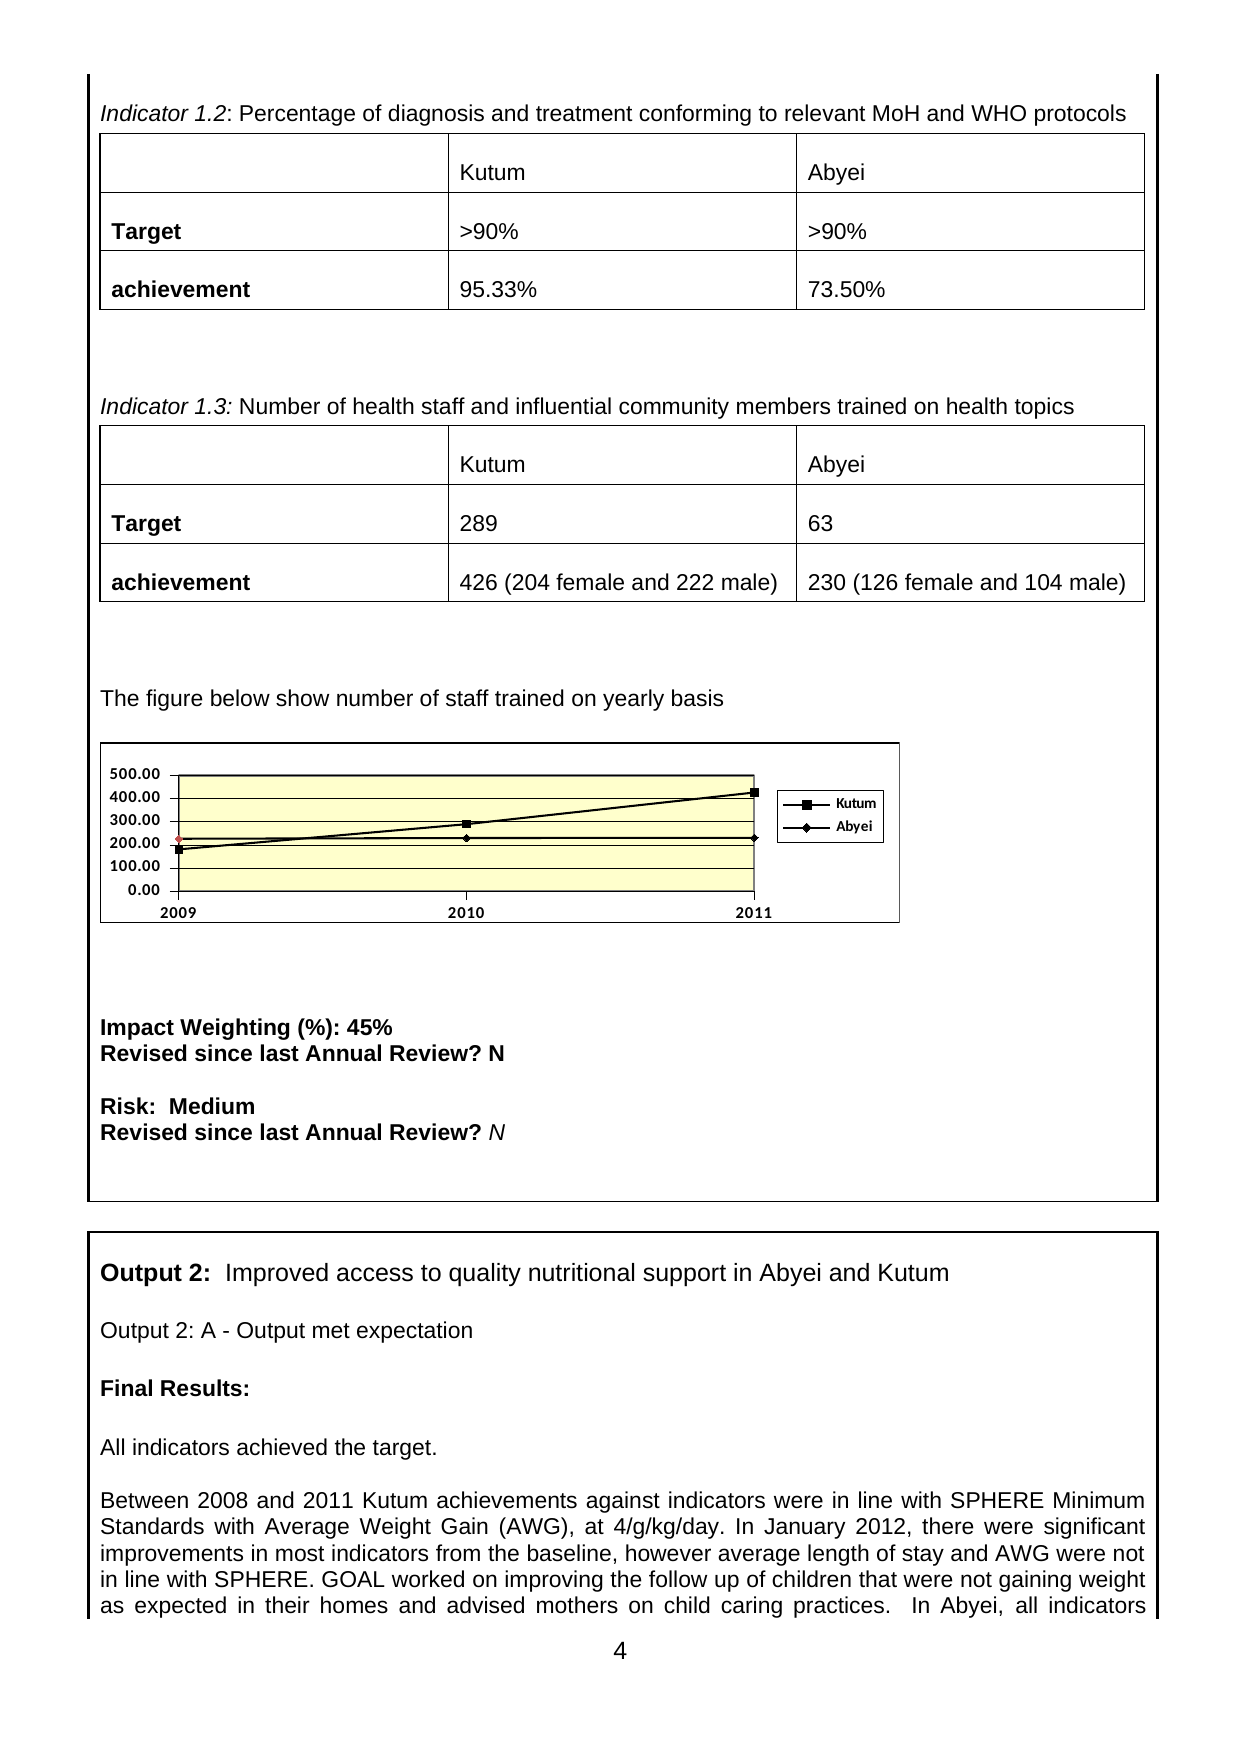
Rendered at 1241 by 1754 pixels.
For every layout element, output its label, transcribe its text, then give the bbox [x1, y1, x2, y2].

table_header Abyei [797, 426, 1144, 484]
table_header Kutum [449, 426, 796, 484]
table_cell 73.50% [797, 251, 1144, 309]
table_cell Output 1: A - Output met expectation Final results: Most indicators were achieved and some indicators exceeded the target. In general the population in both Kutum and Abyei benefited from a greater access to quality primary health services. There was an increase in the number of women attending ANC2 over the last five years in Kutum. This achievement may have been influenced by GOAL’s effective promotion of services and sensitisation to reproductive health though an increasing number of women from outside the population catchment area may have also been accessing the clinics due to lack of facilities in their areas. In Abyei, targets were not achieved because other service providers, Medecins Sans Frontieres (MSF) and MoH in the area of operation in 2010 increased the coverage, thus there was a reduced utilization of the GOAL provided services in Abyei. GOAL was able to engage more community members in training and strengthening of local capacities to predict, prepare for, respond to, mitigate and manage the health risks of communicable diseases and seasonal emergencies. Topics covered throughout the course of the grant included nutrition, communicable diseases, HIV and sanitation. Furthermore, during the grant there were outbreaks of meningitis, diphtheria, measles and Acute Watery Diarrhoea (AWD), but with responses initiated within 24 hours in collaboration with WHO and MoH, there was successful containment. Some of the challenges for not achieving targets in Abyei includes conflict and insecurity; thus an increase in movement of populations and on positive side the opening of other clinic by MSF. The table and graphics below show the actual target and achievements of each indicator. Indicator 1.1: Annual number and percentage of all pregnant women within the catchment population attending Antenatal Care 2 * This is due to lack of access The graphic below show comparable figures of pregnant women that attended ANC2 on yearly basis Indicator 1.2: Percentage of diagnosis and treatment conforming to relevant MoH and WHO protocols Indicator 1.3: Number of health staff and influential community members trained on health topics The figure below show number of staff trained on yearly basis [90, 74, 1156, 930]
table_cell >90% [797, 193, 1144, 250]
table_cell 230 (126 female and 104 male) [797, 544, 1144, 601]
table_header [101, 426, 448, 484]
table_cell Impact Weighting (%): 45% Revised since last Annual Review? N Risk: Medium Revised since last Annual Review? N [90, 930, 1156, 1201]
table_cell Target [101, 193, 448, 250]
table_cell 95.33% [449, 251, 796, 309]
table_cell 426 (204 female and 222 male) [449, 544, 796, 601]
table_header Kutum [449, 134, 796, 192]
table_cell achievement [101, 544, 448, 601]
table_cell >90% [449, 193, 796, 250]
table_cell 289 [449, 485, 796, 542]
table_cell Output 2: A - Output met expectation Final Results: All indicators achieved the target. Between 2008 and 2011 Kutum achievements against indicators were in line with SPHERE Minimum Standards with Average Weight Gain (AWG), at 4/g/kg/day. In January 2012, there were significant improvements in most indicators from the baseline, however average length of stay and AWG were not in line with SPHERE. GOAL worked on improving the follow up of children that were not gaining weight as expected in their homes and advised mothers on child caring practices. In Abyei, all indicators reached SPHERE standards except the defaulter rate. This was because during the months of December 2011 and January 2012 the population began to move back North of the River Kiir where GOAL was not able to operate for security reasons. Therefore absentees were unable to be traced and consequently became defaulters. In Kutum, 65.9% of mothers engaged with breastfeeding, exceeding the target of 15%. This was a considerable improvement from 1.5% achieved in 2009. In Abyei, 36.9% of mothers engaged with breastfeeding, exceeding the target which was set at 25%, as well as significantly improving on 12.5% which was achieved in 2009. This may have been influenced by breastfeeding being addressed as a main component in all nutritional programme activities in Kutum. In Abyei, appropriate breastfeeding practices were promoted to communities through Community Health Promoters (CHPs) and Community Nutrition Volunteers (CNVs) in the communities, as well as through clinic staff particularly Ante Natal Care (ANC), Outpatient Therapeutic Programme (OTP) and Growth Monitoring Programme (GMP) staff. The table and graphics below show actual target and achievements of each indicator. Indicator 2.1: Number of malnourished children admitted into GOAL OTP facilities and the cure rate, default rate, death rate, average length of stay and average weight gain for these children *No clear evidence on why these difficulties in addressing the length of the average stay and averaged weight gained were not in line with SPHERE. But Goal claim to be working on improving their follow up of the children that are not gaining weight as expected in their homes and advice mothers on child care practises. Indicator 2.2: Number of nutrition circles educating mothers of malnourished or at-risk children Indicator 2.3: Percentage of mothers of children ages 0 to 6 months who report exclusive breastfeeding practices [90, 1293, 1156, 1618]
table_header Abyei [797, 134, 1144, 192]
table_header Output 2: Improved access to quality nutritional support in Abyei and Kutum [90, 1233, 1156, 1292]
table_cell Target [101, 485, 448, 542]
table_cell 63 [797, 485, 1144, 542]
table_header [101, 134, 448, 192]
table_cell achievement [101, 251, 448, 309]
